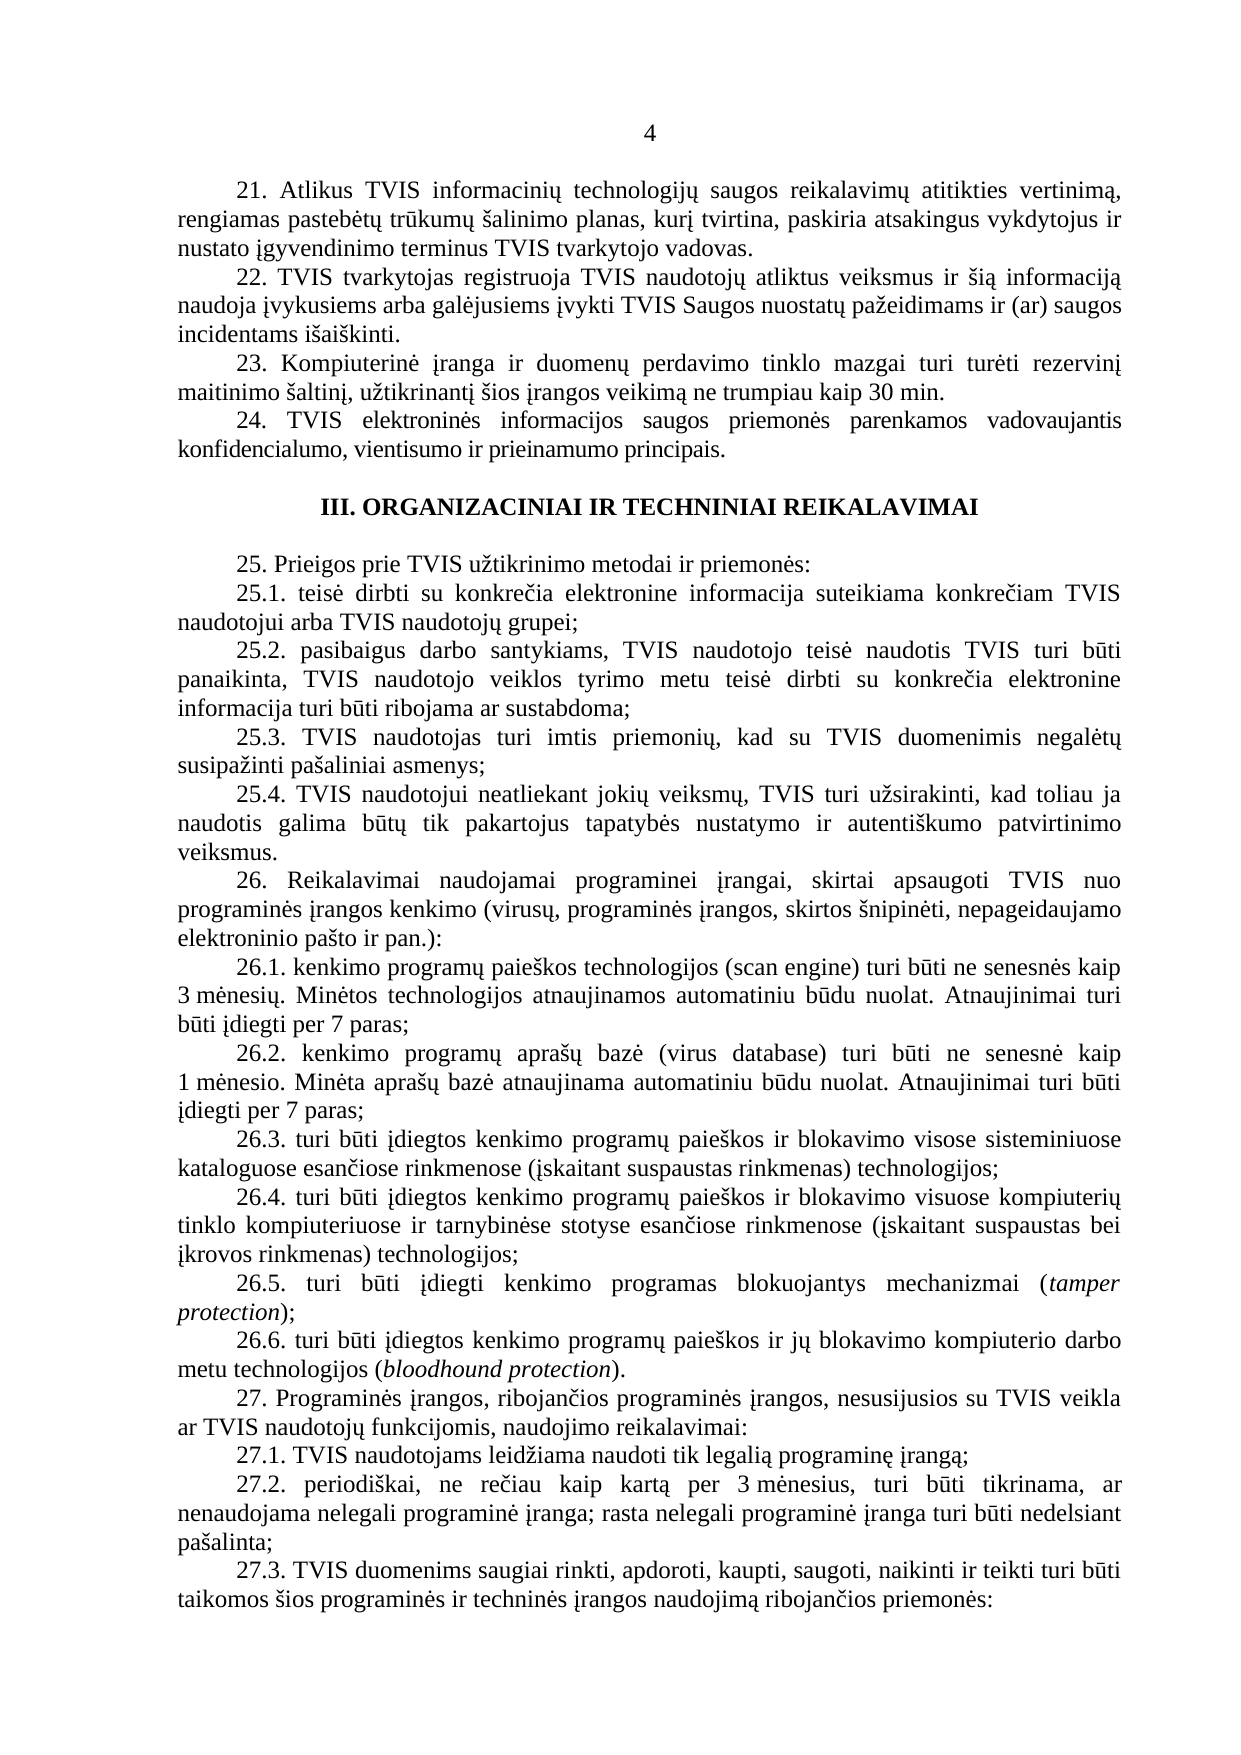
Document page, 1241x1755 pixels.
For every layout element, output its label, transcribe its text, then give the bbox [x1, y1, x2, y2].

text 22. TVIS tvarkytojas registruoja TVIS naudotojų atliktus veiksmus ir šią informaciją naudoja įvykusiems arba galėjusiems įvykti TVIS Saugos nuostatų pažeidimams ir (ar) saugos incidentams išaiškinti. [177, 262, 1122, 348]
text 25.2. pasibaigus darbo santykiams, TVIS naudotojo teisė naudotis TVIS turi būti panaikinta, TVIS naudotojo veiklos tyrimo metu teisė dirbti su konkrečia elektronine informacija turi būti ribojama ar sustabdoma; [177, 636, 1122, 722]
text 21. Atlikus TVIS informacinių technologijų saugos reikalavimų atitikties vertinimą, rengiamas pastebėtų trūkumų šalinimo planas, kurį tvirtina, paskiria atsakingus vykdytojus ir nustato įgyvendinimo terminus TVIS tvarkytojo vadovas. [177, 176, 1122, 262]
text 25.3. TVIS naudotojas turi imtis priemonių, kad su TVIS duomenimis negalėtų susipažinti pašaliniai asmenys; [177, 722, 1122, 779]
text 27.2. periodiškai, ne rečiau kaip kartą per 3 mėnesius, turi būti tikrinama, ar nenaudojama nelegali programinė įranga; rasta nelegali programinė įranga turi būti nedelsiant pašalinta; [177, 1469, 1122, 1556]
text 24. TVIS elektroninės informacijos saugos priemonės parenkamos vadovaujantis konfidencialumo, vientisumo ir prieinamumo principais. [177, 406, 1122, 463]
text 27. Programinės įrangos, ribojančios programinės įrangos, nesusijusios su TVIS veikla ar TVIS naudotojų funkcijomis, naudojimo reikalavimai: [177, 1383, 1122, 1441]
text 23. Kompiuterinė įranga ir duomenų perdavimo tinklo mazgai turi turėti rezervinį maitinimo šaltinį, užtikrinantį šios įrangos veikimą ne trumpiau kaip 30 min. [177, 348, 1122, 406]
text 26.5. turi būti įdiegti kenkimo programas blokuojantys mechanizmai (tamper protection); [177, 1268, 1122, 1326]
text 27.1. TVIS naudotojams leidžiama naudoti tik legalią programinę įrangą; [177, 1441, 1122, 1469]
text 26.3. turi būti įdiegtos kenkimo programų paieškos ir blokavimo visose sisteminiuose kataloguose esančiose rinkmenose (įskaitant suspaustas rinkmenas) technologijos; [177, 1124, 1122, 1182]
text 26.2. kenkimo programų aprašų bazė (virus database) turi būti ne senesnė kaip 1 mėnesio. Minėta aprašų bazė atnaujinama automatiniu būdu nuolat. Atnaujinimai turi būti įdiegti per 7 paras; [177, 1038, 1122, 1124]
text 26.1. kenkimo programų paieškos technologijos (scan engine) turi būti ne senesnės kaip 3 mėnesių. Minėtos technologijos atnaujinamos automatiniu būdu nuolat. Atnaujinimai turi būti įdiegti per 7 paras; [177, 952, 1122, 1038]
text 26.6. turi būti įdiegtos kenkimo programų paieškos ir jų blokavimo kompiuterio darbo metu technologijos (bloodhound protection). [177, 1326, 1122, 1383]
text III. ORGANIZACINIAI IR TECHNINIAI REIKALAVIMAI [177, 492, 1122, 521]
text 26. Reikalavimai naudojamai programinei įrangai, skirtai apsaugoti TVIS nuo programinės įrangos kenkimo (virusų, programinės įrangos, skirtos šnipinėti, nepageidaujamo elektroninio pašto ir pan.): [177, 866, 1122, 952]
text 27.3. TVIS duomenims saugiai rinkti, apdoroti, kaupti, saugoti, naikinti ir teikti turi būti taikomos šios programinės ir techninės įrangos naudojimą ribojančios priemonės: [177, 1556, 1122, 1613]
text 25.4. TVIS naudotojui neatliekant jokių veiksmų, TVIS turi užsirakinti, kad toliau ja naudotis galima būtų tik pakartojus tapatybės nustatymo ir autentiškumo patvirtinimo veiksmus. [177, 779, 1122, 866]
text 25.1. teisė dirbti su konkrečia elektronine informacija suteikiama konkrečiam TVIS naudotojui arba TVIS naudotojų grupei; [177, 578, 1122, 636]
text 25. Prieigos prie TVIS užtikrinimo metodai ir priemonės: [177, 549, 1122, 578]
text 26.4. turi būti įdiegtos kenkimo programų paieškos ir blokavimo visuose kompiuterių tinklo kompiuteriuose ir tarnybinėse stotyse esančiose rinkmenose (įskaitant suspaustas bei įkrovos rinkmenas) technologijos; [177, 1182, 1122, 1268]
